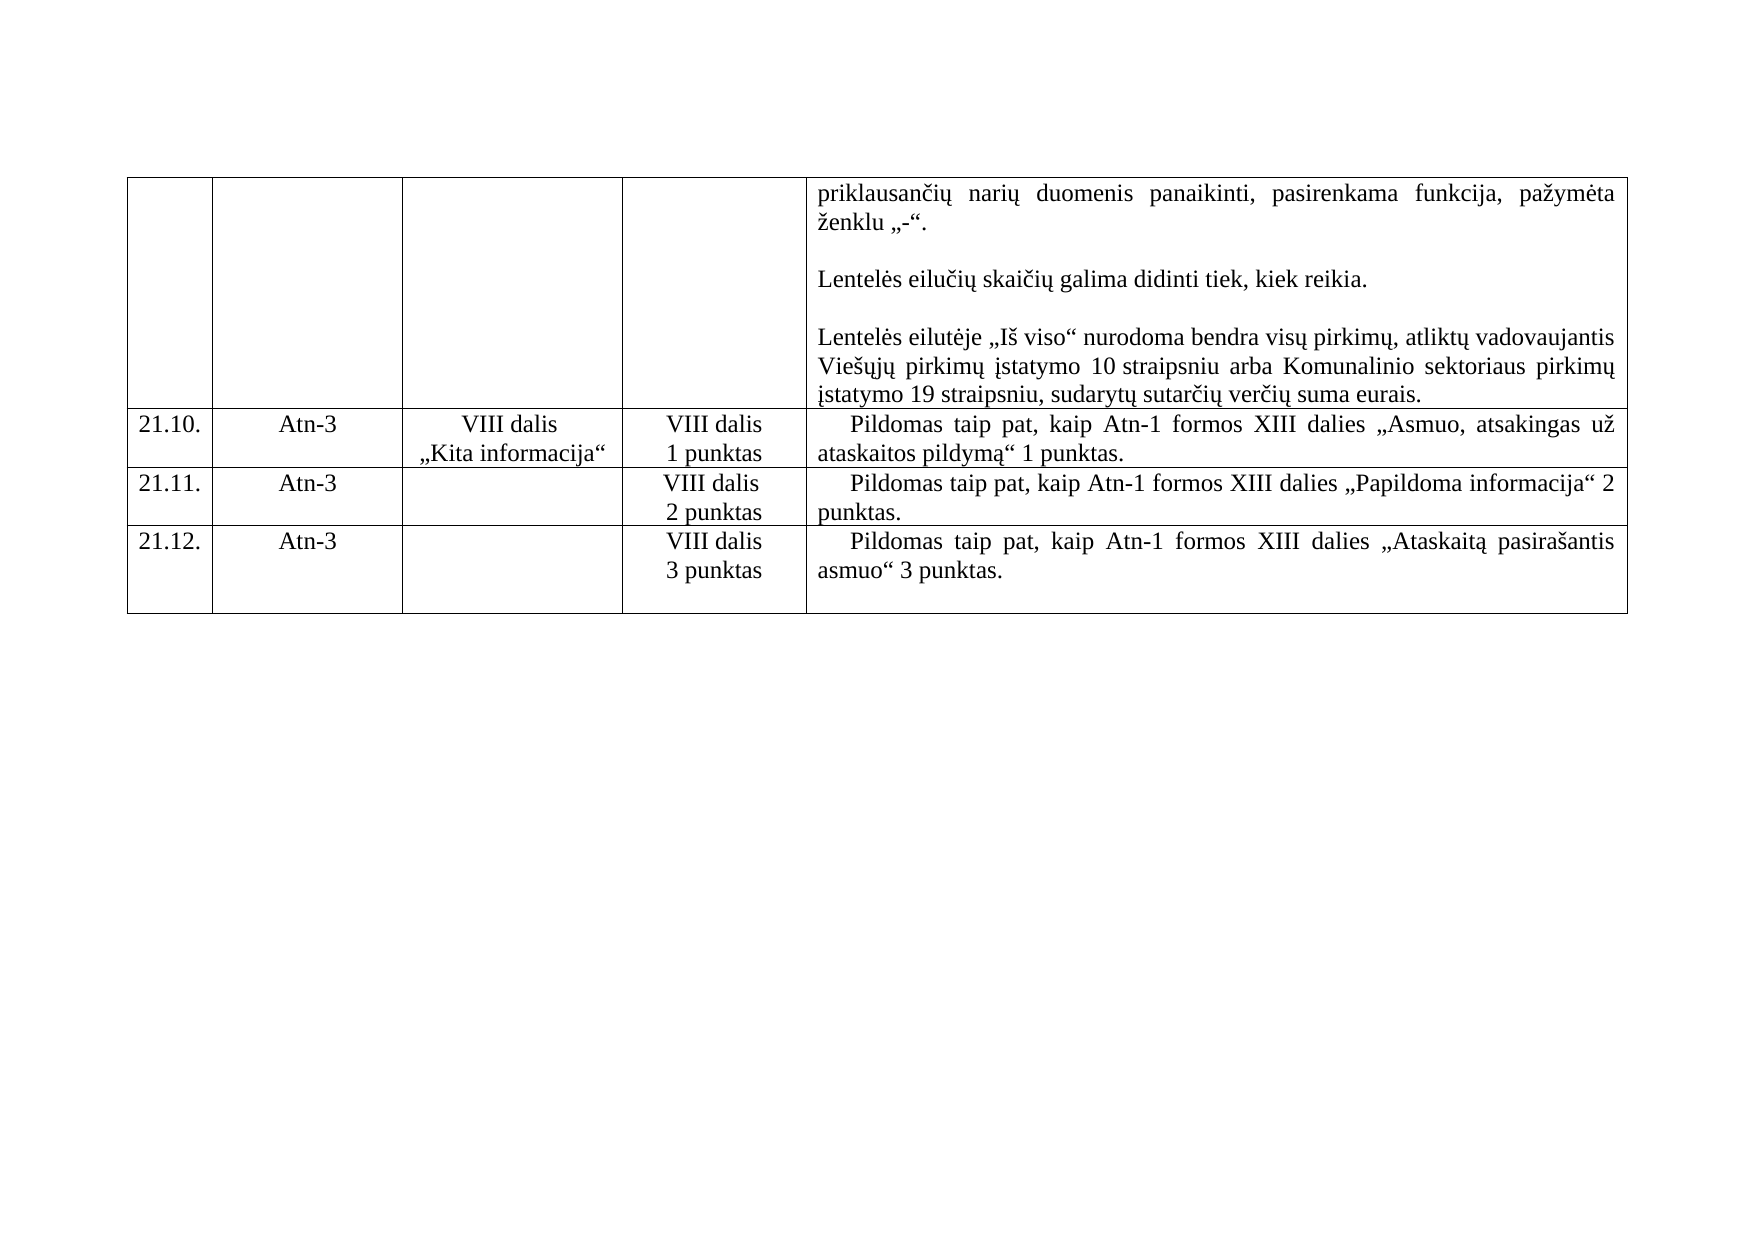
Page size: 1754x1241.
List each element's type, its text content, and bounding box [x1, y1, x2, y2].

table_cell VIII dalis „Kita informacija“ [403, 409, 622, 467]
table_cell VIII dalis 2 punktas [623, 468, 806, 525]
table_cell Atn-3 [213, 409, 402, 467]
table_cell [128, 178, 212, 408]
table_cell 21.10. [128, 409, 212, 467]
table_cell priklausančių narių duomenis panaikinti, pasirenkama funkcija, pažymėta ženklu „-“. Lentelės eilučių skaičių galima didinti tiek, kiek reikia. Lentelės eilutėje „Iš viso“ nurodoma bendra visų pirkimų, atliktų vadovaujantis Viešųjų pirkimų įstatymo 10 straipsniu arba Komunalinio sektoriaus pirkimų įstatymo 19 straipsniu, sudarytų sutarčių verčių suma eurais. [807, 178, 1627, 408]
table_cell Pildomas taip pat, kaip Atn-1 formos XIII dalies „Ataskaitą pasirašantis asmuo“ 3 punktas. [807, 526, 1627, 613]
table_cell [403, 526, 622, 613]
table_cell Atn-3 [213, 526, 402, 613]
table_cell VIII dalis 3 punktas [623, 526, 806, 613]
table_cell VIII dalis 1 punktas [623, 409, 806, 467]
table_cell Pildomas taip pat, kaip Atn-1 formos XIII dalies „Asmuo, atsakingas už ataskaitos pildymą“ 1 punktas. [807, 409, 1627, 467]
table_cell Atn-3 [213, 468, 402, 525]
table_cell [403, 178, 622, 408]
table_cell [213, 178, 402, 408]
table_cell [403, 468, 622, 525]
table_cell 21.11. [128, 468, 212, 525]
table_cell Pildomas taip pat, kaip Atn-1 formos XIII dalies „Papildoma informacija“ 2 punktas. [807, 468, 1627, 525]
table_cell [623, 178, 806, 408]
table_cell 21.12. [128, 526, 212, 613]
